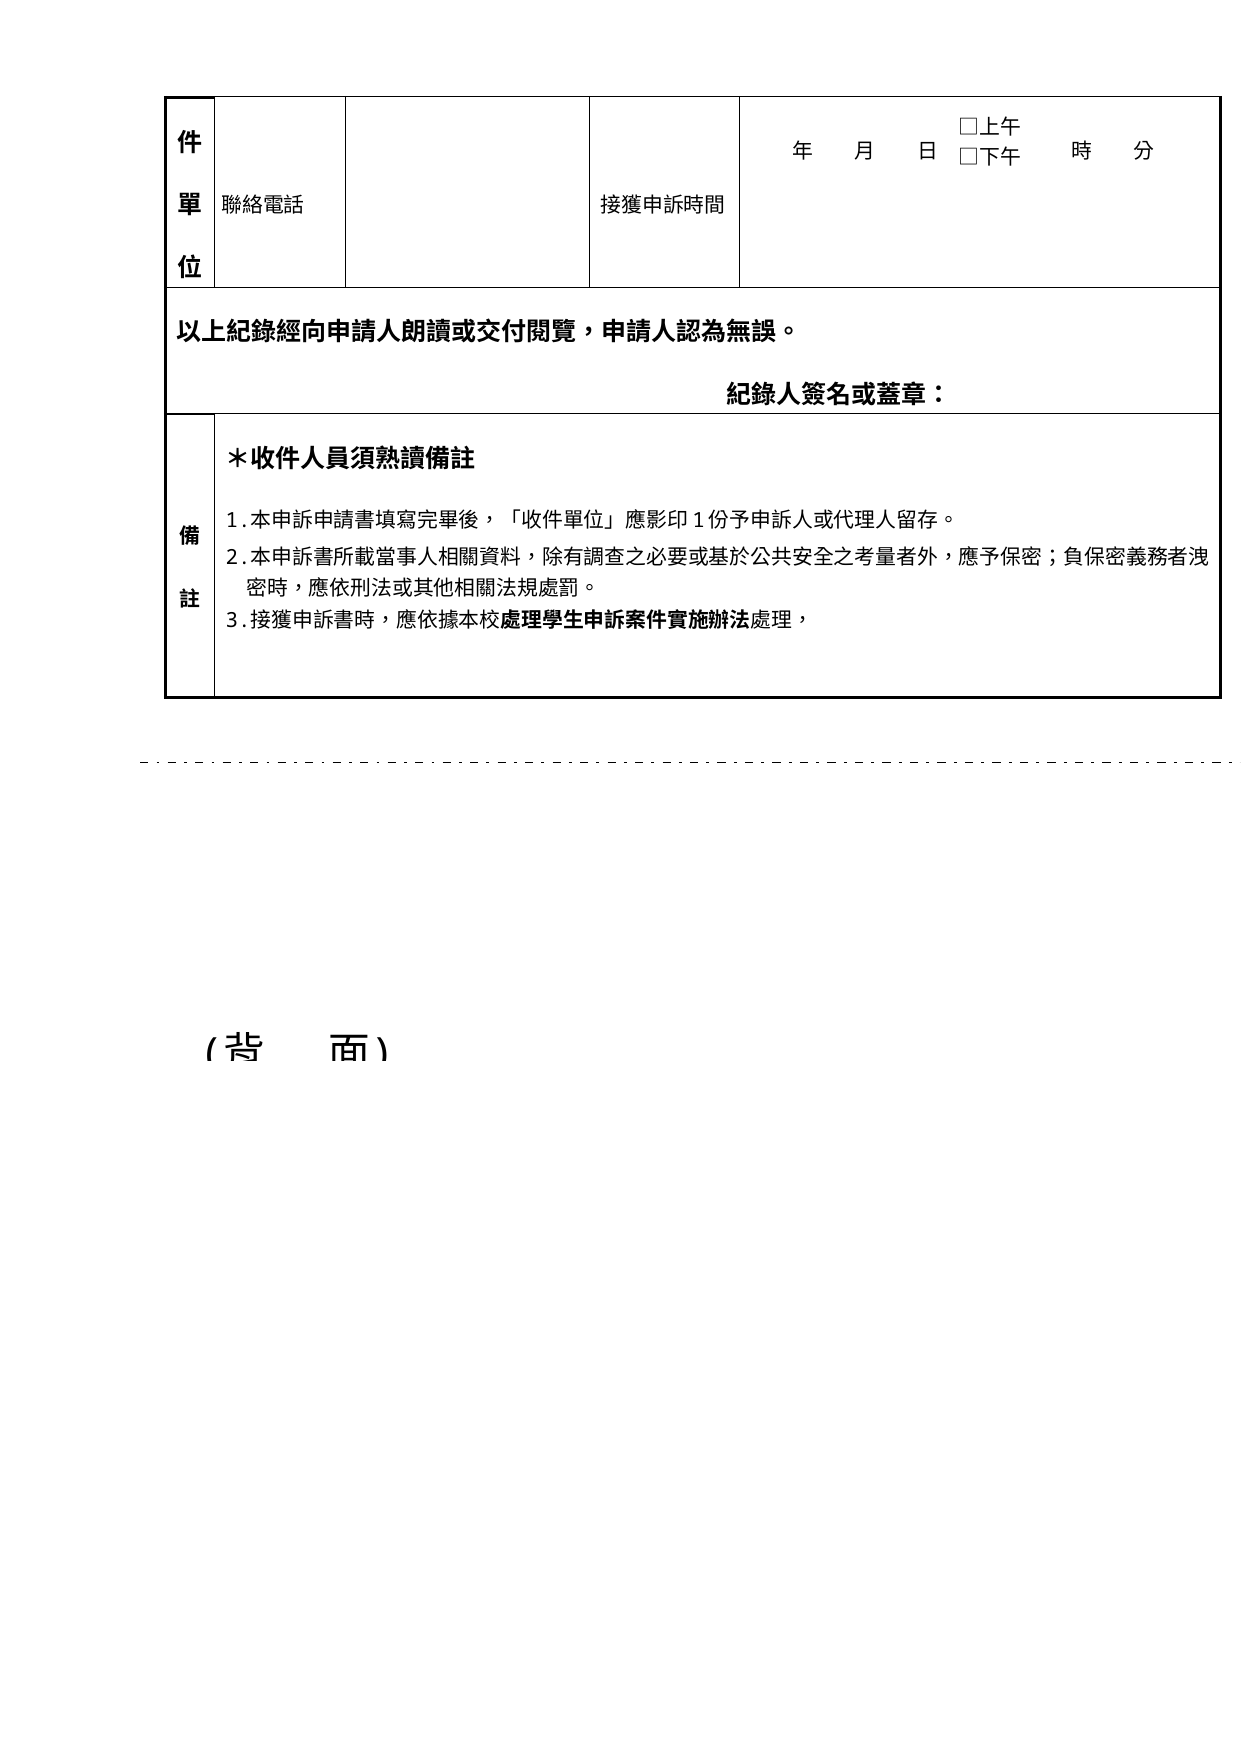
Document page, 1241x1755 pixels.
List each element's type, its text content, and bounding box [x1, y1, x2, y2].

table_header 件單位 [167, 99, 214, 286]
table_cell 備註 [167, 415, 214, 696]
table_cell ＊收件人員須熟讀備註 1.本申訴申請書填寫完畢後，「收件單位」應影印1份予申訴人或代理人留存。 2.本申訴書所載當事人相關資料，除有調查之必要或基於公共安全之考量者外，應予保密；負保密義務者洩密時，應依刑法或其他相關法規處罰。 3.接獲申訴書時，應依據本校處理學生申訴案件實施辦法處理， [215, 414, 1219, 696]
table_cell 聯絡電話 [215, 97, 345, 286]
table_cell [346, 97, 589, 286]
text (背 面) [180, 1019, 413, 1061]
table_cell 以上紀錄經向申請人朗讀或交付閱覽，申請人認為無誤。 紀錄人簽名或蓋章： [167, 288, 1219, 413]
table_cell 接獲申訴時間 [590, 97, 739, 286]
table_cell 年 月 日 □上午□下午 時 分 [740, 97, 1219, 286]
